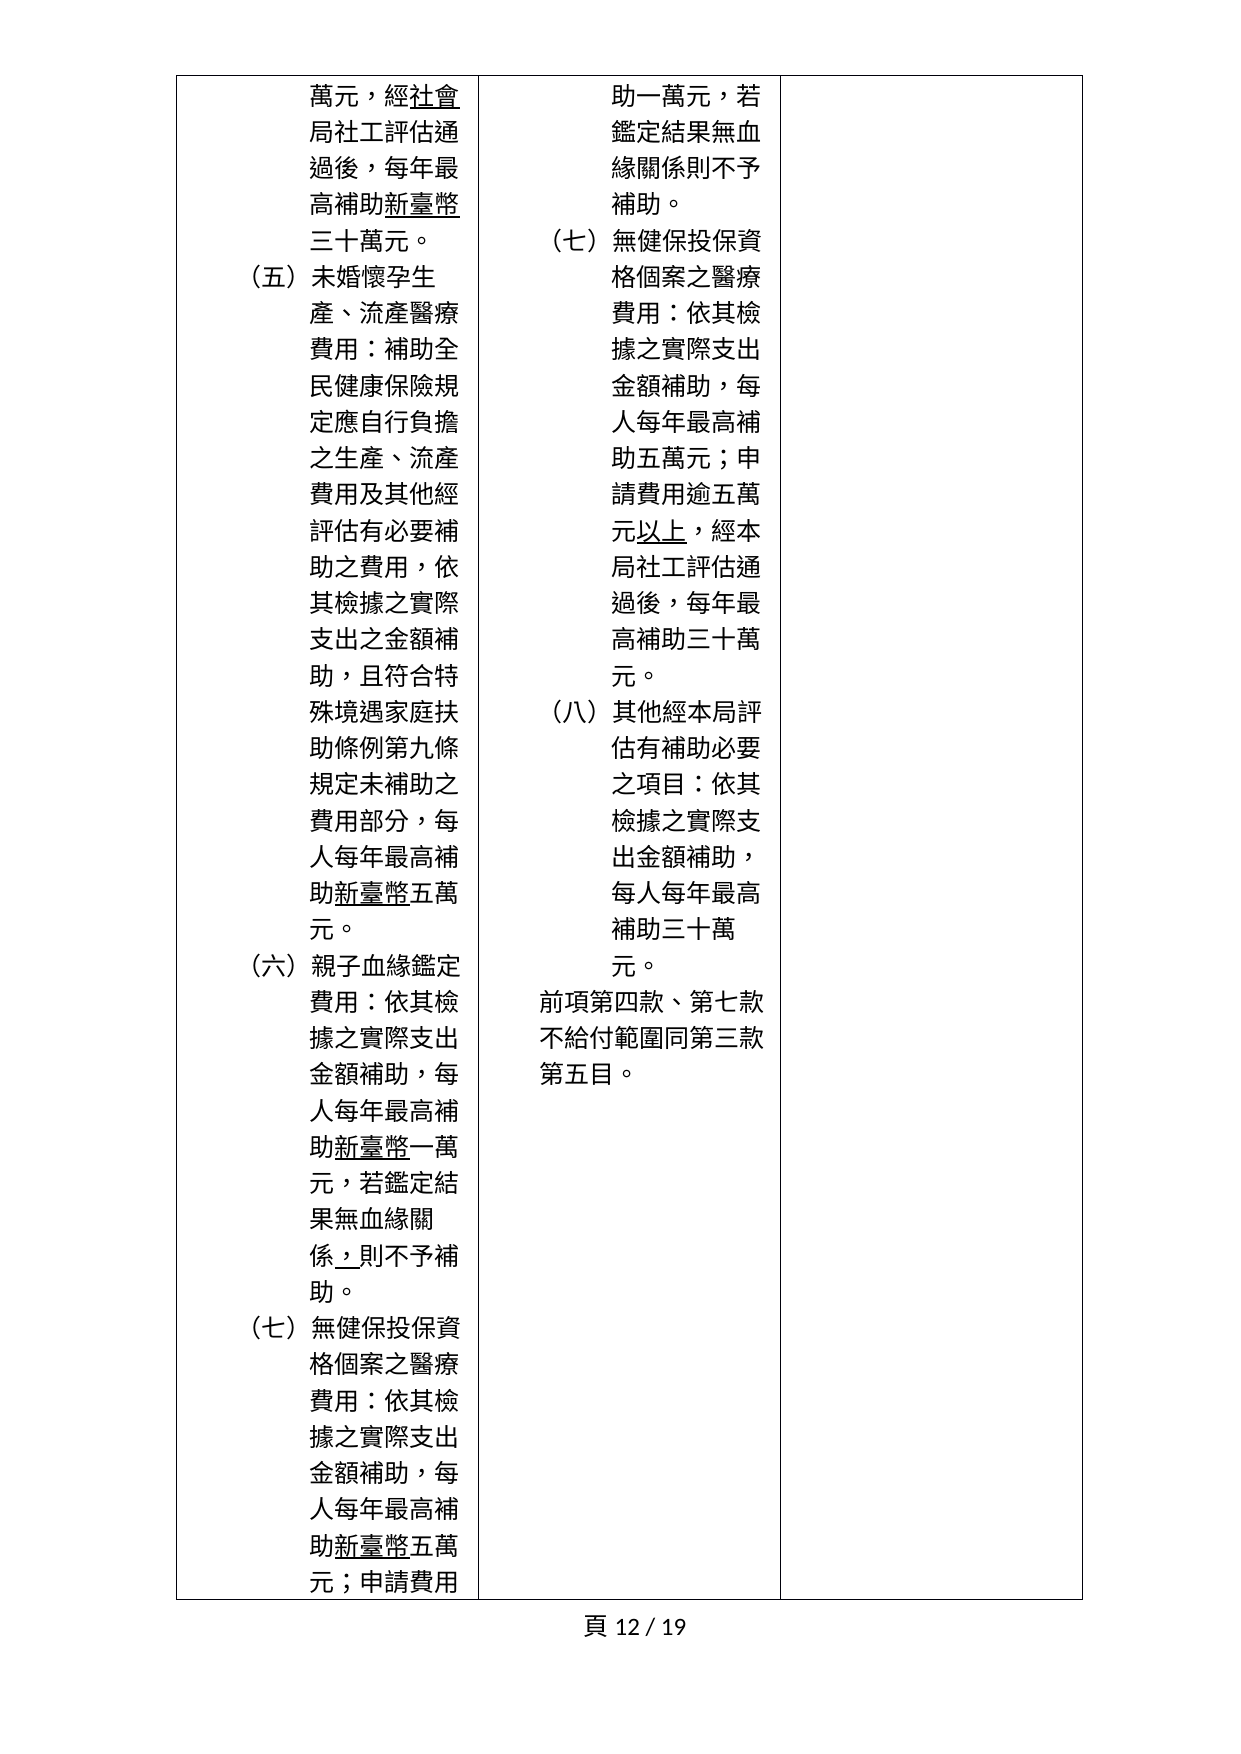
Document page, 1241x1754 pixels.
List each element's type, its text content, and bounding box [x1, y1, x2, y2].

table_cell [781, 76, 1082, 1598]
table_cell 萬元，經社會局社工評估通過後，每年最高補助新臺幣三十萬元。 （五）未婚懷孕生產、流產醫療費用：補助全民健康保險規定應自行負擔之生產、流產費用及其他經評估有必要補助之費用，依其檢據之實際支出之金額補助，且符合特殊境遇家庭扶助條例第九條規定未補助之費用部分，每人每年最高補助新臺幣五萬元。 （六）親子血緣鑑定費用：依其檢據之實際支出金額補助，每人每年最高補助新臺幣一萬元，若鑑定結果無血緣關係，則不予補助。 （七）無健保投保資格個案之醫療費用：依其檢據之實際支出金額補助，每人每年最高補助新臺幣五萬元；申請費用 [177, 76, 478, 1598]
table_cell 助一萬元，若鑑定結果無血緣關係則不予補助。 （七）無健保投保資格個案之醫療費用：依其檢據之實際支出金額補助，每人每年最高補助五萬元；申請費用逾五萬元以上，經本局社工評估通過後，每年最高補助三十萬元。 （八）其他經本局評估有補助必要之項目：依其檢據之實際支出金額補助，每人每年最高補助三十萬元。 前項第四款、第七款不給付範圍同第三款第五目。 [479, 76, 780, 1598]
